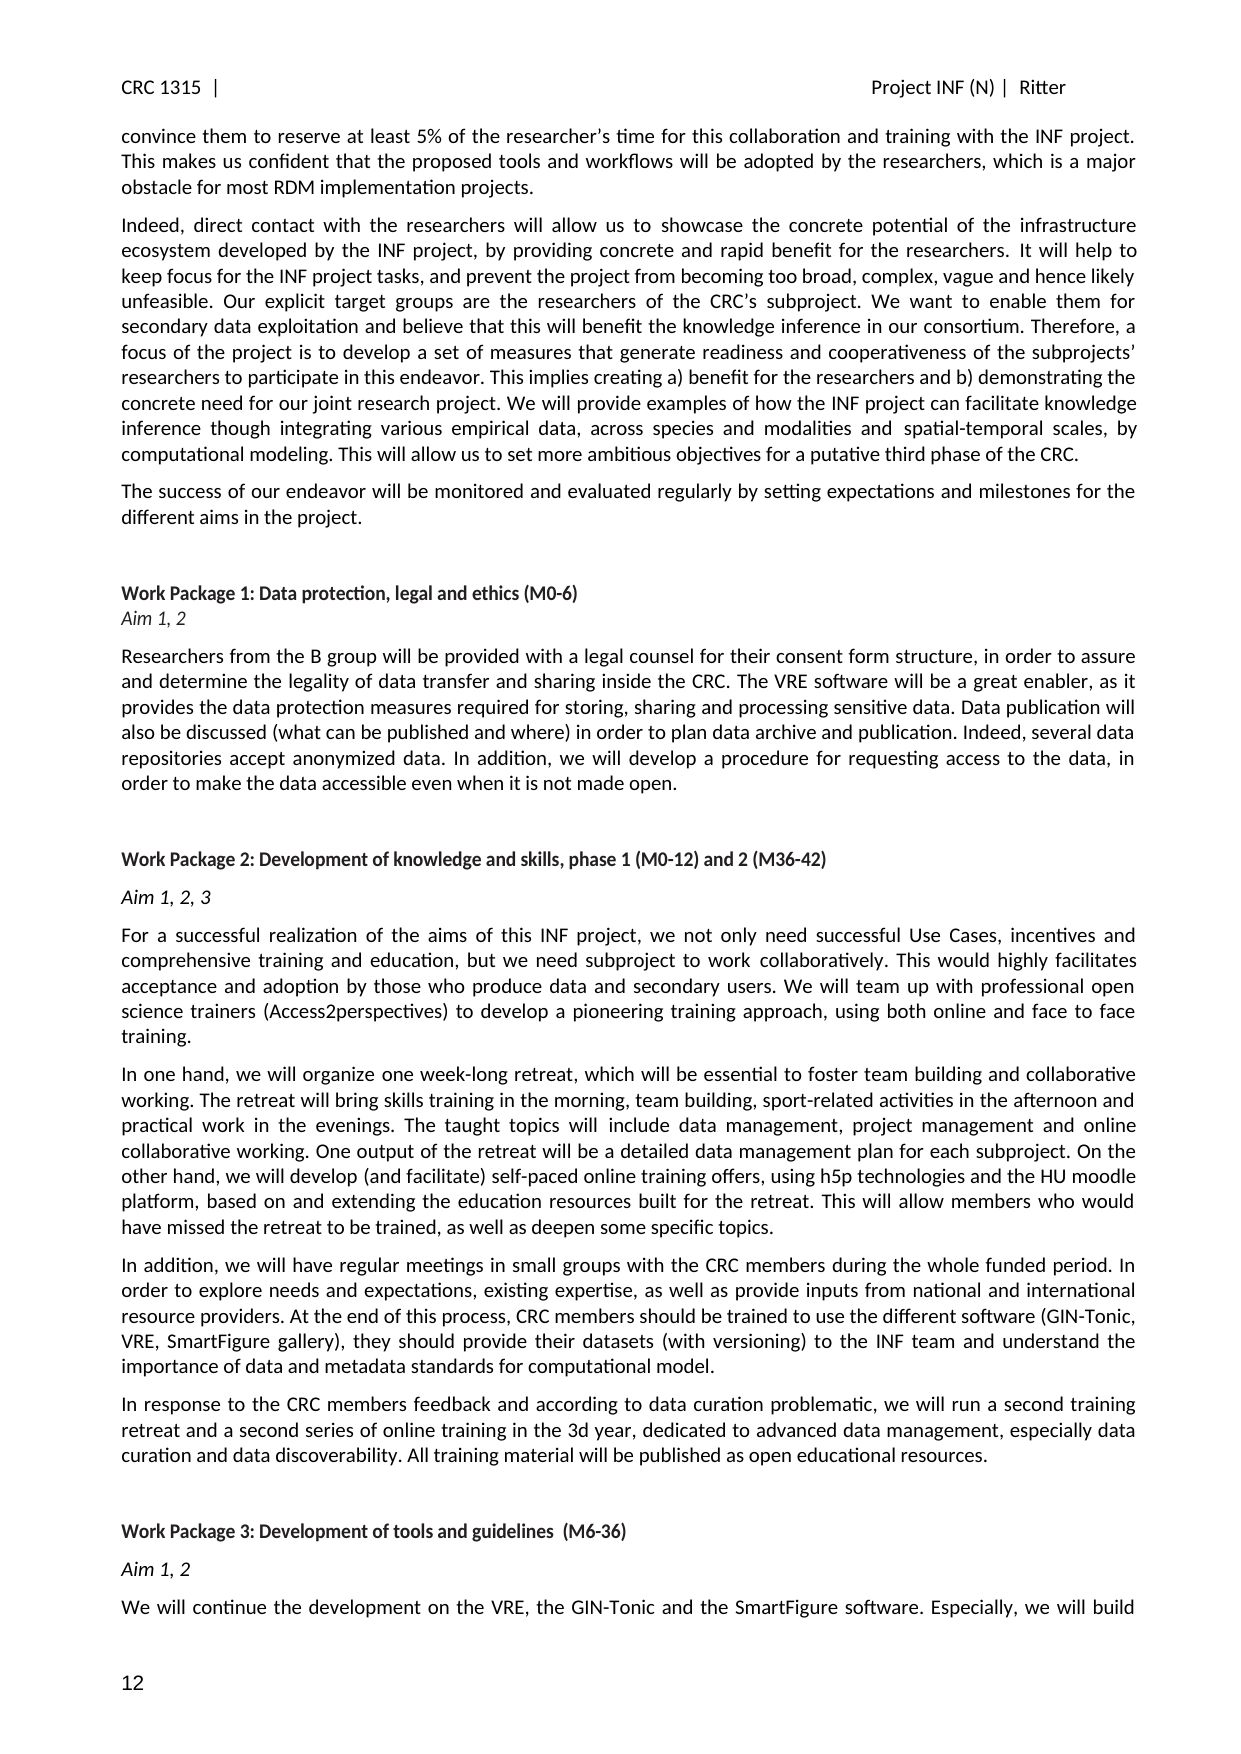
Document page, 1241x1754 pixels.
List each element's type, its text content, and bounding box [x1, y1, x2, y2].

text We will continue the development on the VRE, the GIN-Tonic and the SmartFigure software. Especially, we will build [121, 1594, 1137, 1619]
text Researchers from the B group will be provided with a legal counsel for their consent form structure, in order to assure and determine the legality of data transfer and sharing inside the CRC. The VRE software will be a great enabler, as it provides the data protection measures required for storing, sharing and processing sensitive data. Data publication will also be discussed (what can be published and where) in order to plan data archive and publication. Indeed, several data repositories accept anonymized data. In addition, we will develop a procedure for requesting access to the data, in order to make the data accessible even when it is not made open. [121, 643, 1137, 796]
text Work Package 2: Development of knowledge and skills, phase 1 (M0-12) and 2 (M36-42) [121, 846, 1139, 872]
text The success of our endeavor will be monitored and evaluated regularly by setting expectations and milestones for the different aims in the project. [121, 479, 1137, 529]
text Aim 1, 2, 3 [121, 884, 1137, 909]
text In addition, we will have regular meetings in small groups with the CRC members during the whole funded period. In order to explore needs and expectations, existing expertise, as well as provide inputs from national and international resource providers. At the end of this process, CRC members should be trained to use the different software (GIN-Tonic, VRE, SmartFigure gallery), they should provide their datasets (with versioning) to the INF team and understand the importance of data and metadata standards for computational model. [121, 1252, 1137, 1379]
text Indeed, direct contact with the researchers will allow us to showcase the concrete potential of the infrastructure ecosystem developed by the INF project, by providing concrete and rapid benefit for the researchers. It will help to keep focus for the INF project tasks, and prevent the project from becoming too broad, complex, vague and hence likely unfeasible. Our explicit target groups are the researchers of the CRC’s subproject. We want to enable them for secondary data exploitation and believe that this will benefit the knowledge inference in our consortium. Therefore, a focus of the project is to develop a set of measures that generate readiness and cooperativeness of the subprojects’ researchers to participate in this endeavor. This implies creating a) benefit for the researchers and b) demonstrating the concrete need for our joint research project. We will provide examples of how the INF project can facilitate knowledge inference though integrating various empirical data, across species and modalities and spatial-temporal scales, by computational modeling. This will allow us to set more ambitious objectives for a putative third phase of the CRC. [121, 212, 1137, 466]
text Work Package 3: Development of tools and guidelines (M6-36) [121, 1518, 1139, 1544]
text convince them to reserve at least 5% of the researcher’s time for this collaboration and training with the INF project. This makes us confident that the proposed tools and workflows will be adopted by the researchers, which is a major obstacle for most RDM implementation projects. [121, 123, 1137, 199]
text In response to the CRC members feedback and according to data curation problematic, we will run a second training retreat and a second series of online training in the 3d year, dedicated to advanced data management, especially data curation and data discoverability. All training material will be published as open educational resources. [121, 1392, 1137, 1468]
text For a successful realization of the aims of this INF project, we not only need successful Use Cases, incentives and comprehensive training and education, but we need subproject to work collaboratively. This would highly facilitates acceptance and adoption by those who produce data and secondary users. We will team up with professional open science trainers (Access2perspectives) to develop a pioneering training approach, using both online and face to face training. [121, 922, 1137, 1049]
text Work Package 1: Data protection, legal and ethics (M0-6) Aim 1, 2 [121, 580, 1139, 631]
text Aim 1, 2 [121, 1556, 1137, 1582]
text In one hand, we will organize one week-long retreat, which will be essential to foster team building and collaborative working. The retreat will bring skills training in the morning, team building, sport-related activities in the afternoon and practical work in the evenings. The taught topics will include data management, project management and online collaborative working. One output of the retreat will be a detailed data management plan for each subproject. On the other hand, we will develop (and facilitate) self-paced online training offers, using h5p technologies and the HU moodle platform, based on and extending the education resources built for the retreat. This will allow members who would have missed the retreat to be trained, as well as deepen some specific topics. [121, 1062, 1137, 1239]
